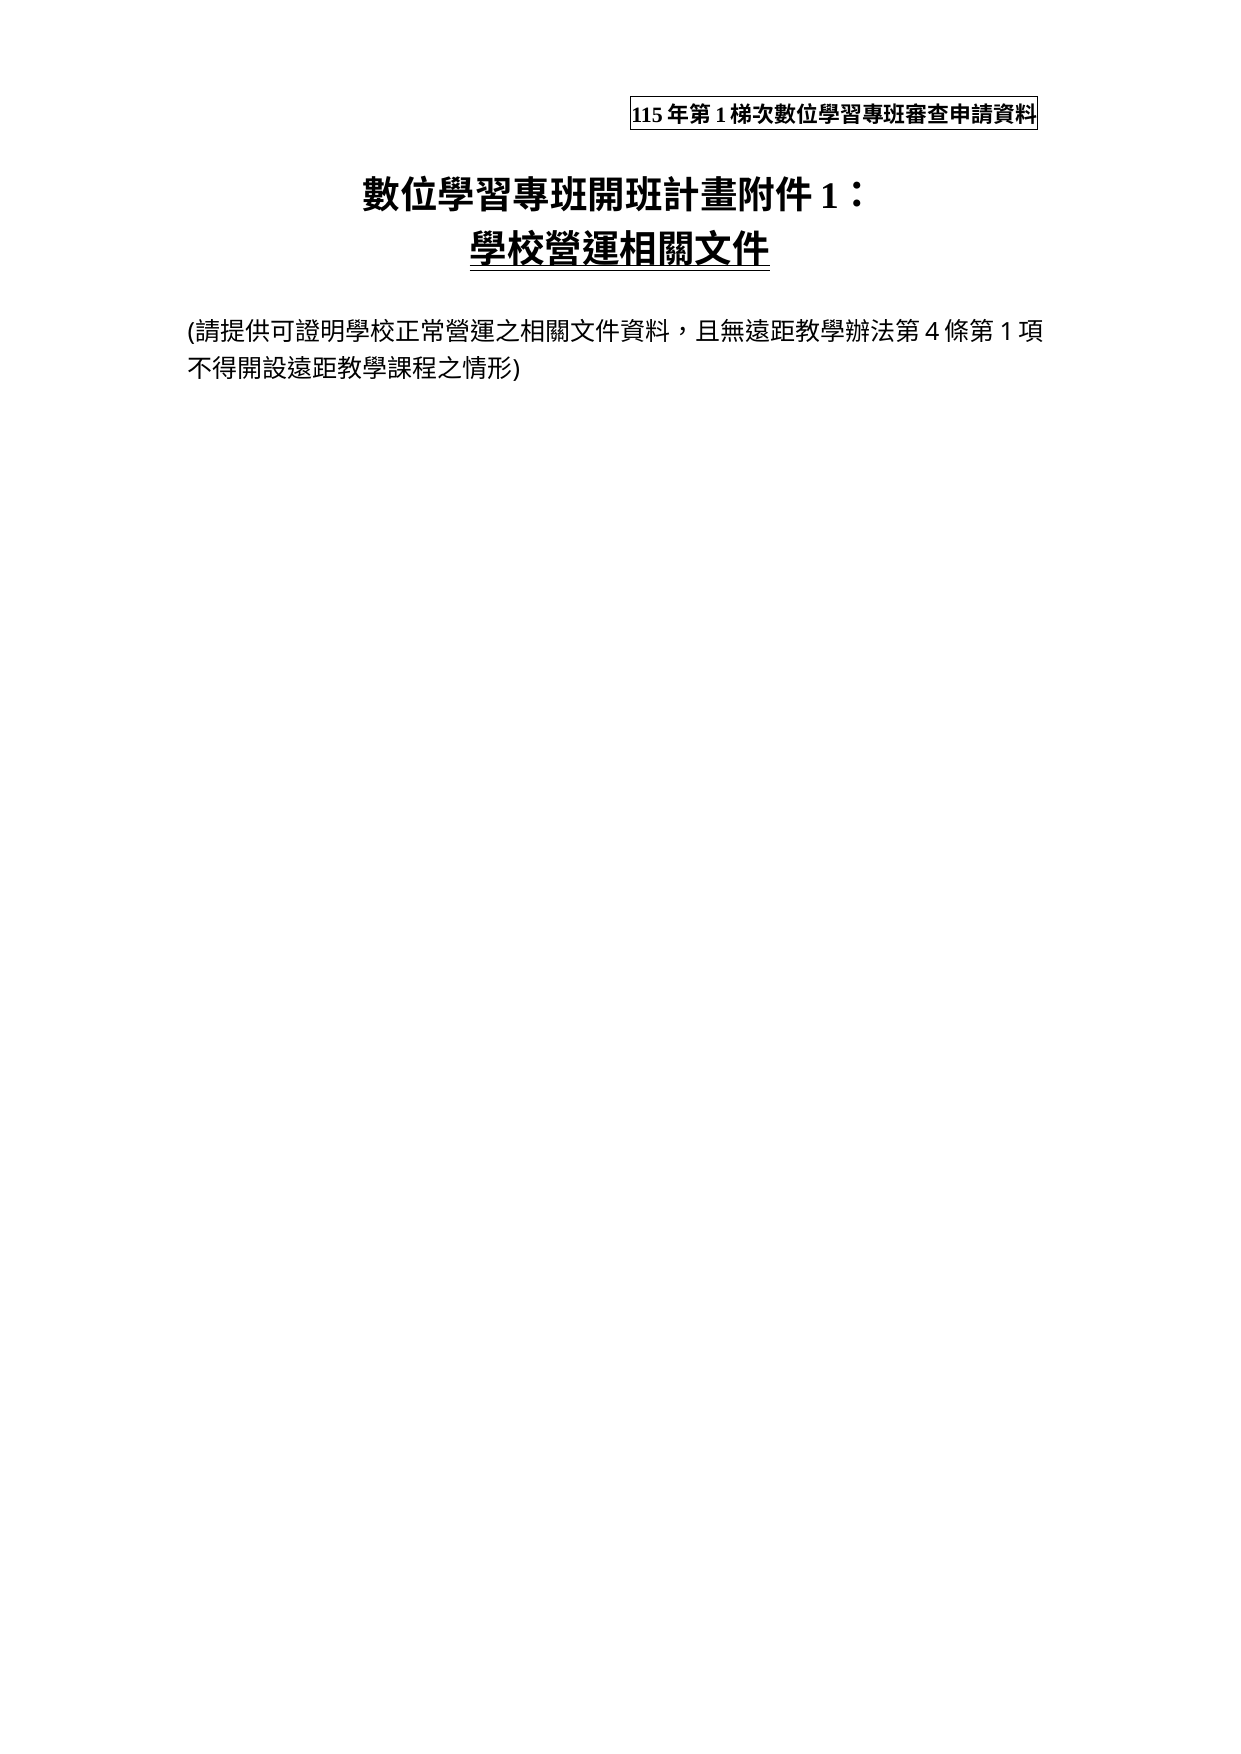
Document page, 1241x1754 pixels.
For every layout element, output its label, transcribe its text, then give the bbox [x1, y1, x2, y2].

text 學校營運相關文件 [186, 219, 1053, 273]
text (請提供可證明學校正常營運之相關文件資料，且無遠距教學辦法第4條第1項不得開設遠距教學課程之情形) [187, 311, 1053, 386]
text 數位學習專班開班計畫附件1： [186, 164, 1053, 219]
